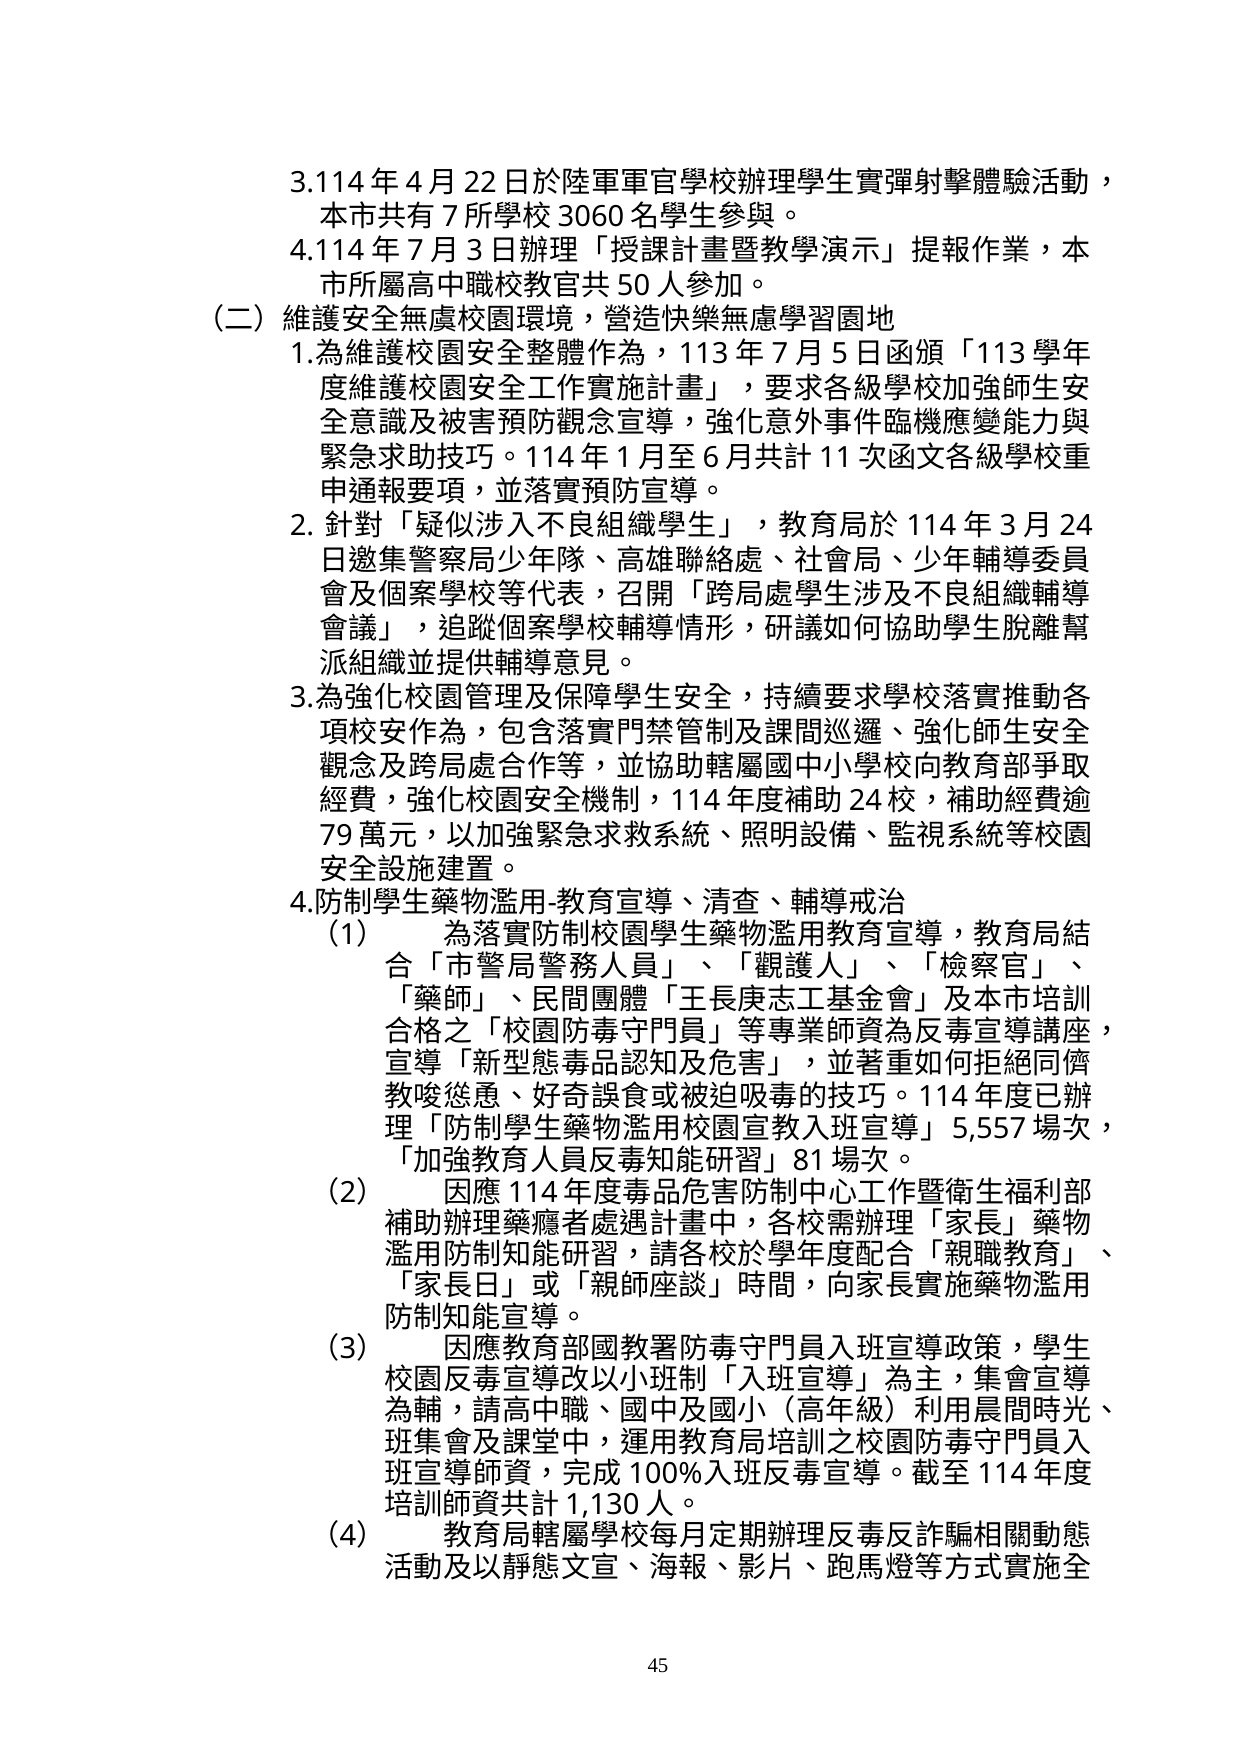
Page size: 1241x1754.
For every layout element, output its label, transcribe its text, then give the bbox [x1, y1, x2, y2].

text 4.114年7月3日辦理「授課計畫暨教學演示」提報作業，本市所屬高中職校教官共50人參加。 [289, 233, 1092, 302]
list 因應教育部國教署防毒守門員入班宣導政策，學生校園反毒宣導改以小班制「入班宣導」為主，集會宣導為輔，請高中職、國中及國小（高年級）利用晨間時光、班集會及課堂中，運用教育局培訓之校園防毒守門員入班宣導師資，完成100%入班反毒宣導。截至114年度培訓師資共計1,130人。 [310, 1333, 1092, 1521]
text 2. 針對「疑似涉入不良組織學生」，教育局於114年3月24日邀集警察局少年隊、高雄聯絡處、社會局、少年輔導委員會及個案學校等代表，召開「跨局處學生涉及不良組織輔導會議」，追蹤個案學校輔導情形，研議如何協助學生脫離幫派組織並提供輔導意見。 [289, 508, 1092, 680]
text 3.為強化校園管理及保障學生安全，持續要求學校落實推動各項校安作為，包含落實門禁管制及課間巡邏、強化師生安全觀念及跨局處合作等，並協助轄屬國中小學校向教育部爭取經費，強化校園安全機制，114年度補助24校，補助經費逾79萬元，以加強緊急求救系統、照明設備、監視系統等校園安全設施建置。 [289, 680, 1092, 886]
list 因應114年度毒品危害防制中心工作暨衛生福利部補助辦理藥癮者處遇計畫中，各校需辦理「家長」藥物濫用防制知能研習，請各校於學年度配合「親職教育」、「家長日」或「親師座談」時間，向家長實施藥物濫用防制知能宣導。 [310, 1177, 1092, 1333]
list 為落實防制校園學生藥物濫用教育宣導，教育局結合「市警局警務人員」、「觀護人」、「檢察官」、「藥師」、民間團體「王長庚志工基金會」及本市培訓合格之「校園防毒守門員」等專業師資為反毒宣導講座，宣導「新型態毒品認知及危害」，並著重如何拒絕同儕教唆慫恿、好奇誤食或被迫吸毒的技巧。114年度已辦理「防制學生藥物濫用校園宣教入班宣導」5,557場次，「加強教育人員反毒知能研習」81場次。 [310, 919, 1092, 1177]
text 1.為維護校園安全整體作為，113年7月5日函頒「113學年度維護校園安全工作實施計畫」，要求各級學校加強師生安全意識及被害預防觀念宣導，強化意外事件臨機應變能力與緊急求助技巧。114年1月至6月共計11次函文各級學校重申通報要項，並落實預防宣導。 [289, 336, 1092, 508]
text 3.114年4月22日於陸軍軍官學校辦理學生實彈射擊體驗活動，本市共有7所學校3060名學生參與。 [289, 164, 1092, 233]
list 教育局轄屬學校每月定期辦理反毒反詐騙相關動態活動及以靜態文宣、海報、影片、跑馬燈等方式實施全 [310, 1521, 1092, 1583]
text 4.防制學生藥物濫用-教育宣導、清查、輔導戒治 [289, 886, 1092, 919]
text （二）維護安全無虞校園環境，營造快樂無慮學習園地 [195, 302, 1092, 336]
